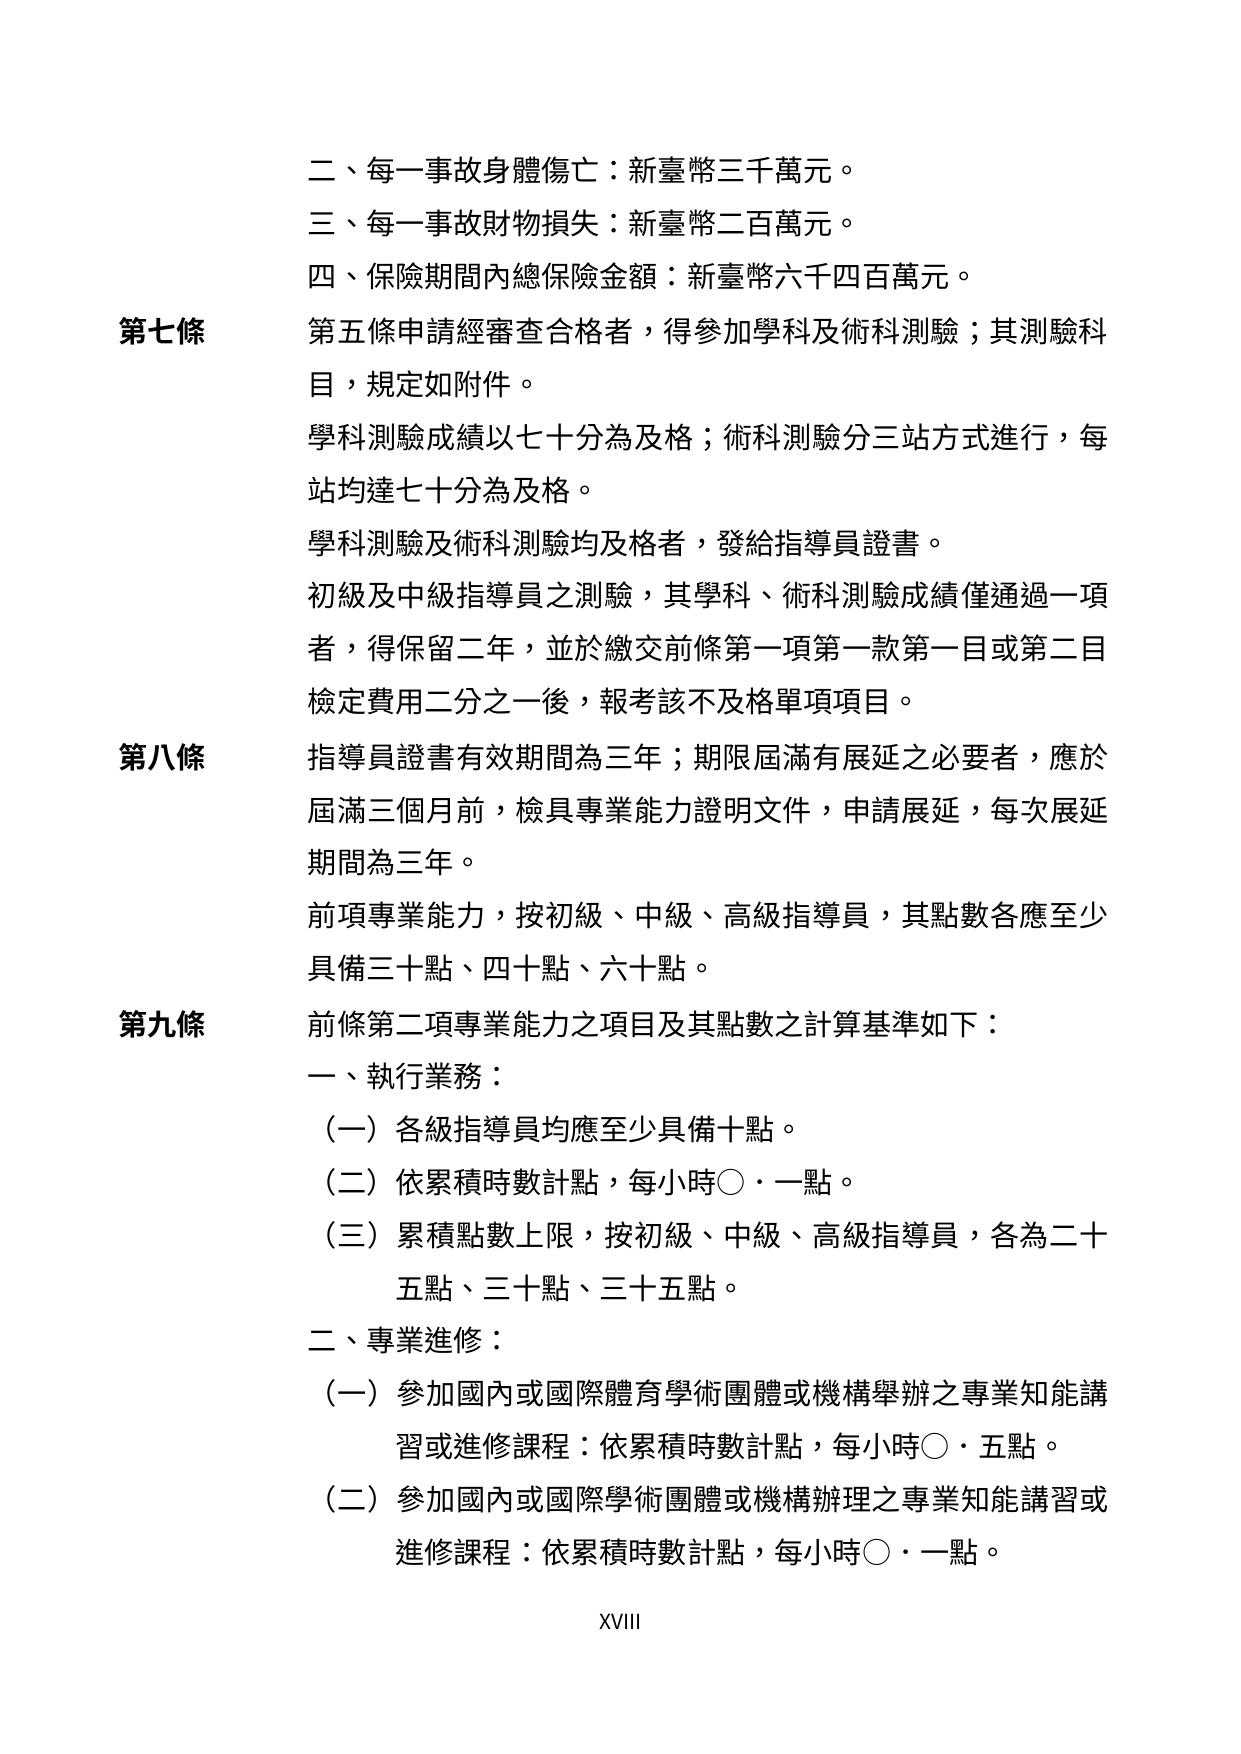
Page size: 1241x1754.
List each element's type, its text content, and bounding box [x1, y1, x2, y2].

table_cell 二、每一事故身體傷亡：新臺幣三千萬元。 三、每一事故財物損失：新臺幣二百萬元。 四、保險期間內總保險金額：新臺幣六千四百萬元。 [295, 148, 1122, 303]
table_cell 第八條 [118, 728, 295, 995]
table_cell 第五條申請經審查合格者，得參加學科及術科測驗；其測驗科目，規定如附件。 學科測驗成績以七十分為及格；術科測驗分三站方式進行，每站均達七十分為及格。 學科測驗及術科測驗均及格者，發給指導員證書。 初級及中級指導員之測驗，其學科、術科測驗成績僅通過一項者，得保留二年，並於繳交前條第一項第一款第一目或第二目檢定費用二分之一後，報考該不及格單項項目。 [295, 303, 1122, 728]
table_cell 第七條 [118, 303, 295, 728]
table_cell [118, 148, 295, 303]
table_cell 前條第二項專業能力之項目及其點數之計算基準如下： 一、執行業務： （一）各級指導員均應至少具備十點。 （二）依累積時數計點，每小時○．一點。 （三）累積點數上限，按初級、中級、高級指導員，各為二十五點、三十點、三十五點。 二、專業進修： （一）參加國內或國際體育學術團體或機構舉辦之專業知能講習或進修課程：依累積時數計點，每小時○．五點。 （二）參加國內或國際學術團體或機構辦理之專業知能講習或進修課程：依累積時數計點，每小時○．一點。 [295, 995, 1122, 1580]
table_cell 指導員證書有效期間為三年；期限屆滿有展延之必要者，應於屆滿三個月前，檢具專業能力證明文件，申請展延，每次展延期間為三年。 前項專業能力，按初級、中級、高級指導員，其點數各應至少具備三十點、四十點、六十點。 [295, 728, 1122, 995]
table_cell 第九條 [118, 995, 295, 1580]
